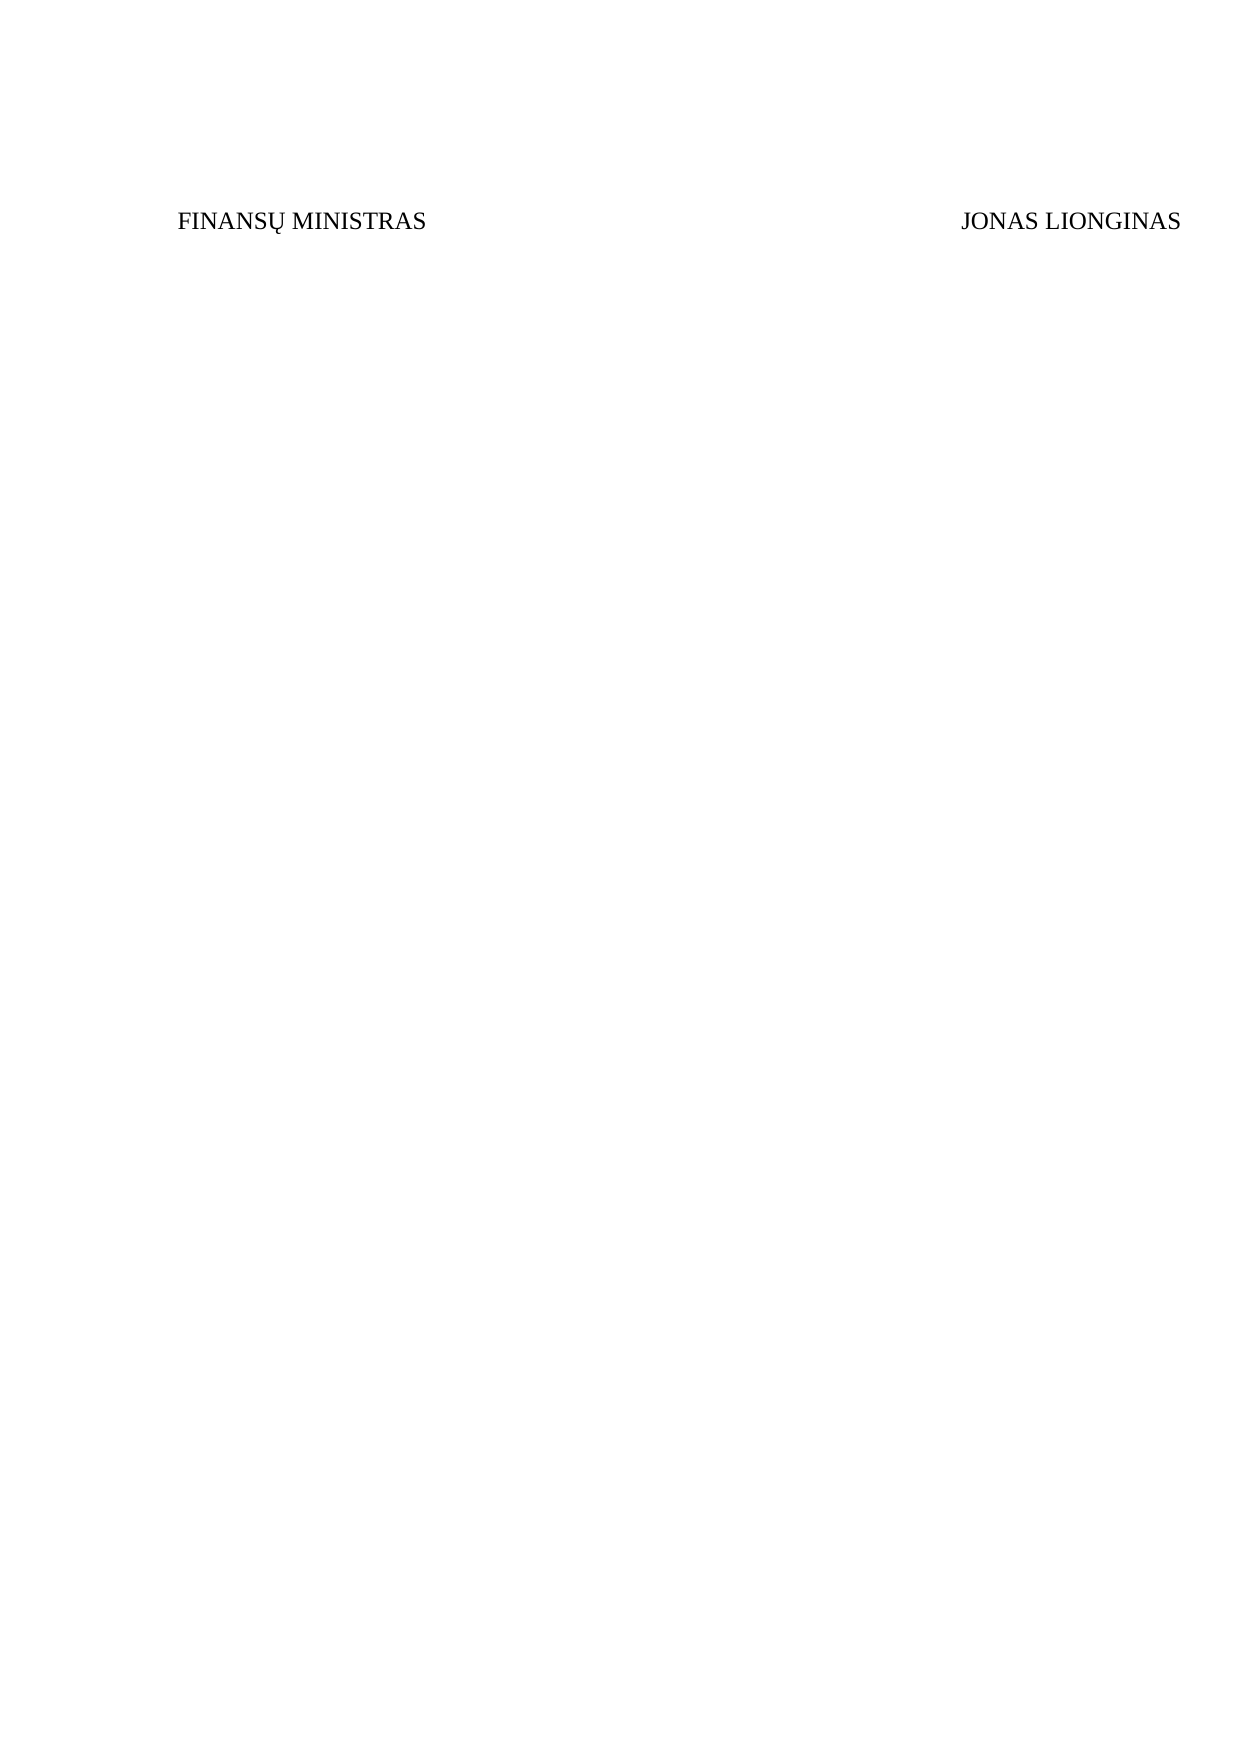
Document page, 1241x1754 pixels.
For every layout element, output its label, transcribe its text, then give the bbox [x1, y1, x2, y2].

text FINANSŲ MINISTRAS JONAS LIONGINAS [177, 206, 1181, 235]
